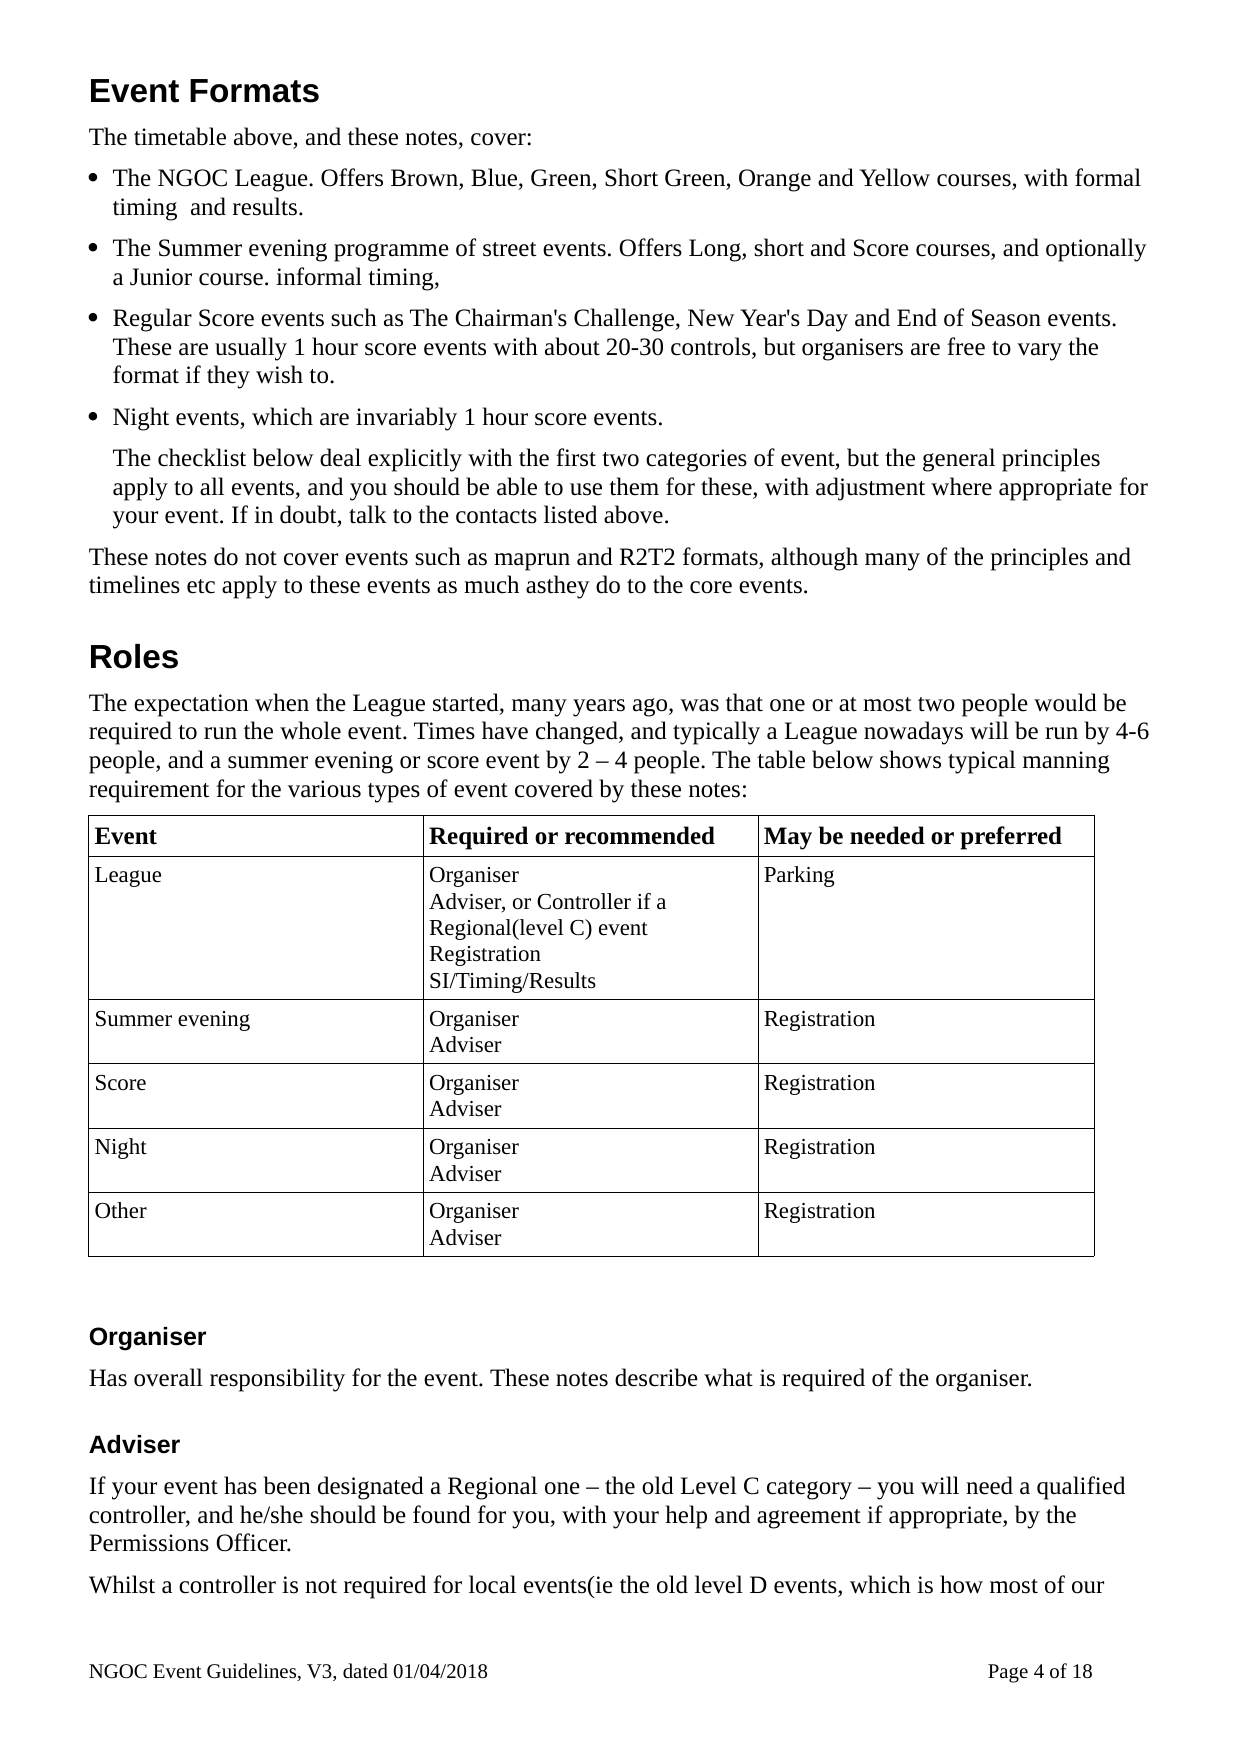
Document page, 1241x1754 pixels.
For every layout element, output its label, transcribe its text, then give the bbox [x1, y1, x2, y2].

table_cell Registration [759, 1129, 1094, 1192]
text The expectation when the League started, many years ago, was that one or at most two people would be required to run the whole event. Times have changed, and typically a League nowadays will be run by 4-6 people, and a summer evening or score event by 2 – 4 people. The table below shows typical manning requirement for the various types of event covered by these notes: [88, 688, 1152, 803]
table_cell Organiser Adviser [424, 1000, 758, 1063]
table_cell Score [89, 1064, 423, 1127]
table_cell Registration [759, 1193, 1094, 1256]
table_cell Parking [759, 857, 1094, 999]
list The checklist below deal explicitly with the first two categories of event, but the general principles apply to all events, and you should be able to use them for these, with adjustment where appropriate for your event. If in doubt, talk to the contacts listed above. [88, 443, 1152, 529]
text If your event has been designated a Regional one – the old Level C category – you will need a qualified controller, and he/she should be found for you, with your help and agreement if appropriate, by the Permissions Officer. [88, 1471, 1152, 1557]
list The NGOC League. Offers Brown, Blue, Green, Short Green, Orange and Yellow courses, with formal timing and results. [88, 163, 1152, 221]
table_header Required or recommended [424, 816, 758, 856]
text Whilst a controller is not required for local events(ie the old level D events, which is how most of our [88, 1570, 1152, 1598]
table_cell Other [89, 1193, 423, 1256]
list Regular Score events such as The Chairman's Challenge, New Year's Day and End of Season events. These are usually 1 hour score events with about 20-30 controls, but organisers are free to vary the format if they wish to. [88, 303, 1152, 389]
table_cell Registration [759, 1000, 1094, 1063]
table_cell League [89, 857, 423, 999]
table_header May be needed or preferred [759, 816, 1094, 856]
text The timetable above, and these notes, cover: [88, 122, 1152, 151]
subtitle Roles [88, 637, 1152, 675]
subtitle Organiser [88, 1322, 1152, 1351]
list Night events, which are invariably 1 hour score events. [88, 402, 1152, 431]
table_cell Organiser Adviser [424, 1129, 758, 1192]
text Has overall responsibility for the event. These notes describe what is required of the organiser. [88, 1363, 1152, 1392]
subtitle Adviser [88, 1430, 1152, 1458]
text These notes do not cover events such as maprun and R2T2 formats, although many of the principles and timelines etc apply to these events as much asthey do to the core events. [88, 542, 1152, 599]
table_header Event [89, 816, 423, 856]
table_cell Night [89, 1129, 423, 1192]
table_cell Organiser Adviser [424, 1193, 758, 1256]
subtitle Event Formats [88, 71, 1152, 109]
table_cell Registration [759, 1064, 1094, 1127]
table_cell Summer evening [89, 1000, 423, 1063]
table_cell Organiser Adviser, or Controller if a Regional(level C) event Registration SI/Timing/Results [424, 857, 758, 999]
table_cell Organiser Adviser [424, 1064, 758, 1127]
list The Summer evening programme of street events. Offers Long, short and Score courses, and optionally a Junior course. informal timing, [88, 233, 1152, 291]
